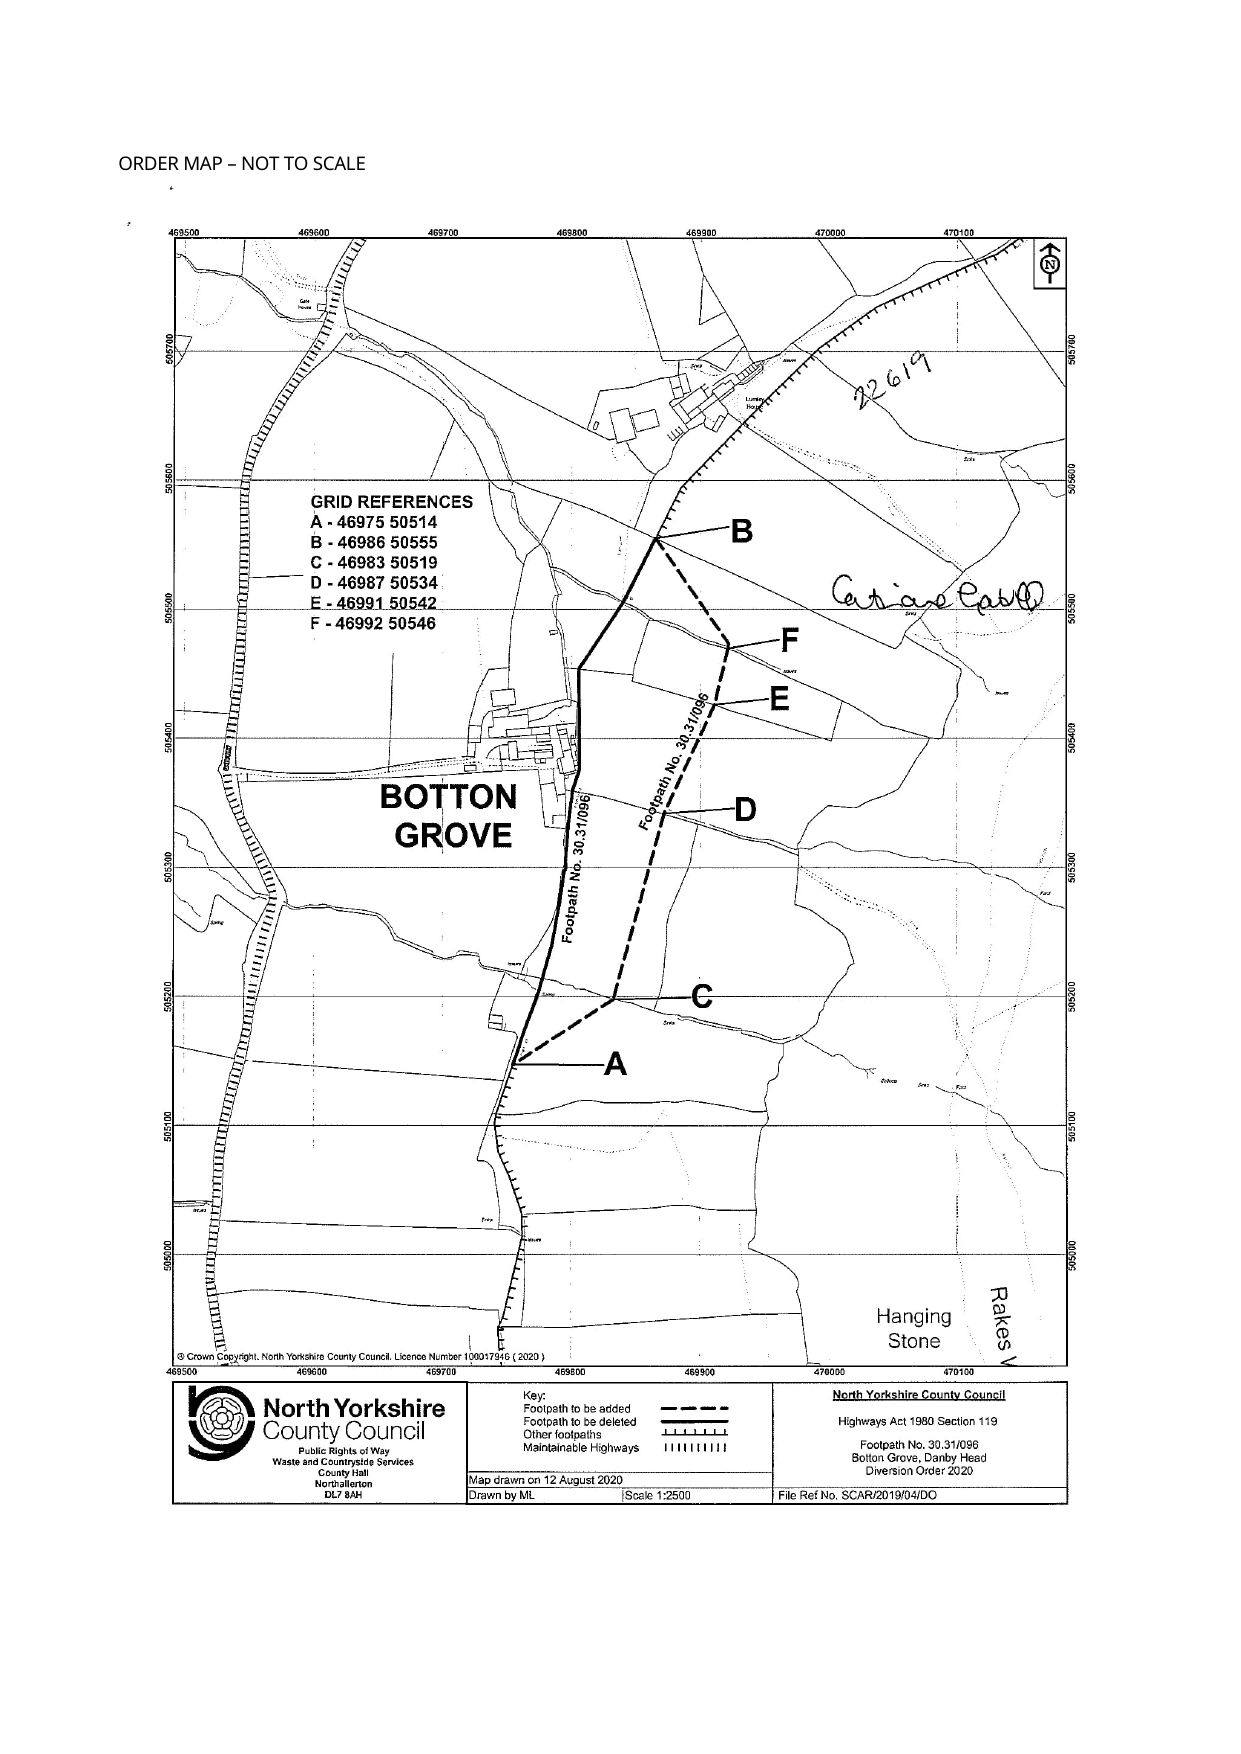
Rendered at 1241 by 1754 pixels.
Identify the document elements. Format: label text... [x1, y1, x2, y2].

text ORDER MAP – NOT TO SCALE [118, 150, 1122, 176]
